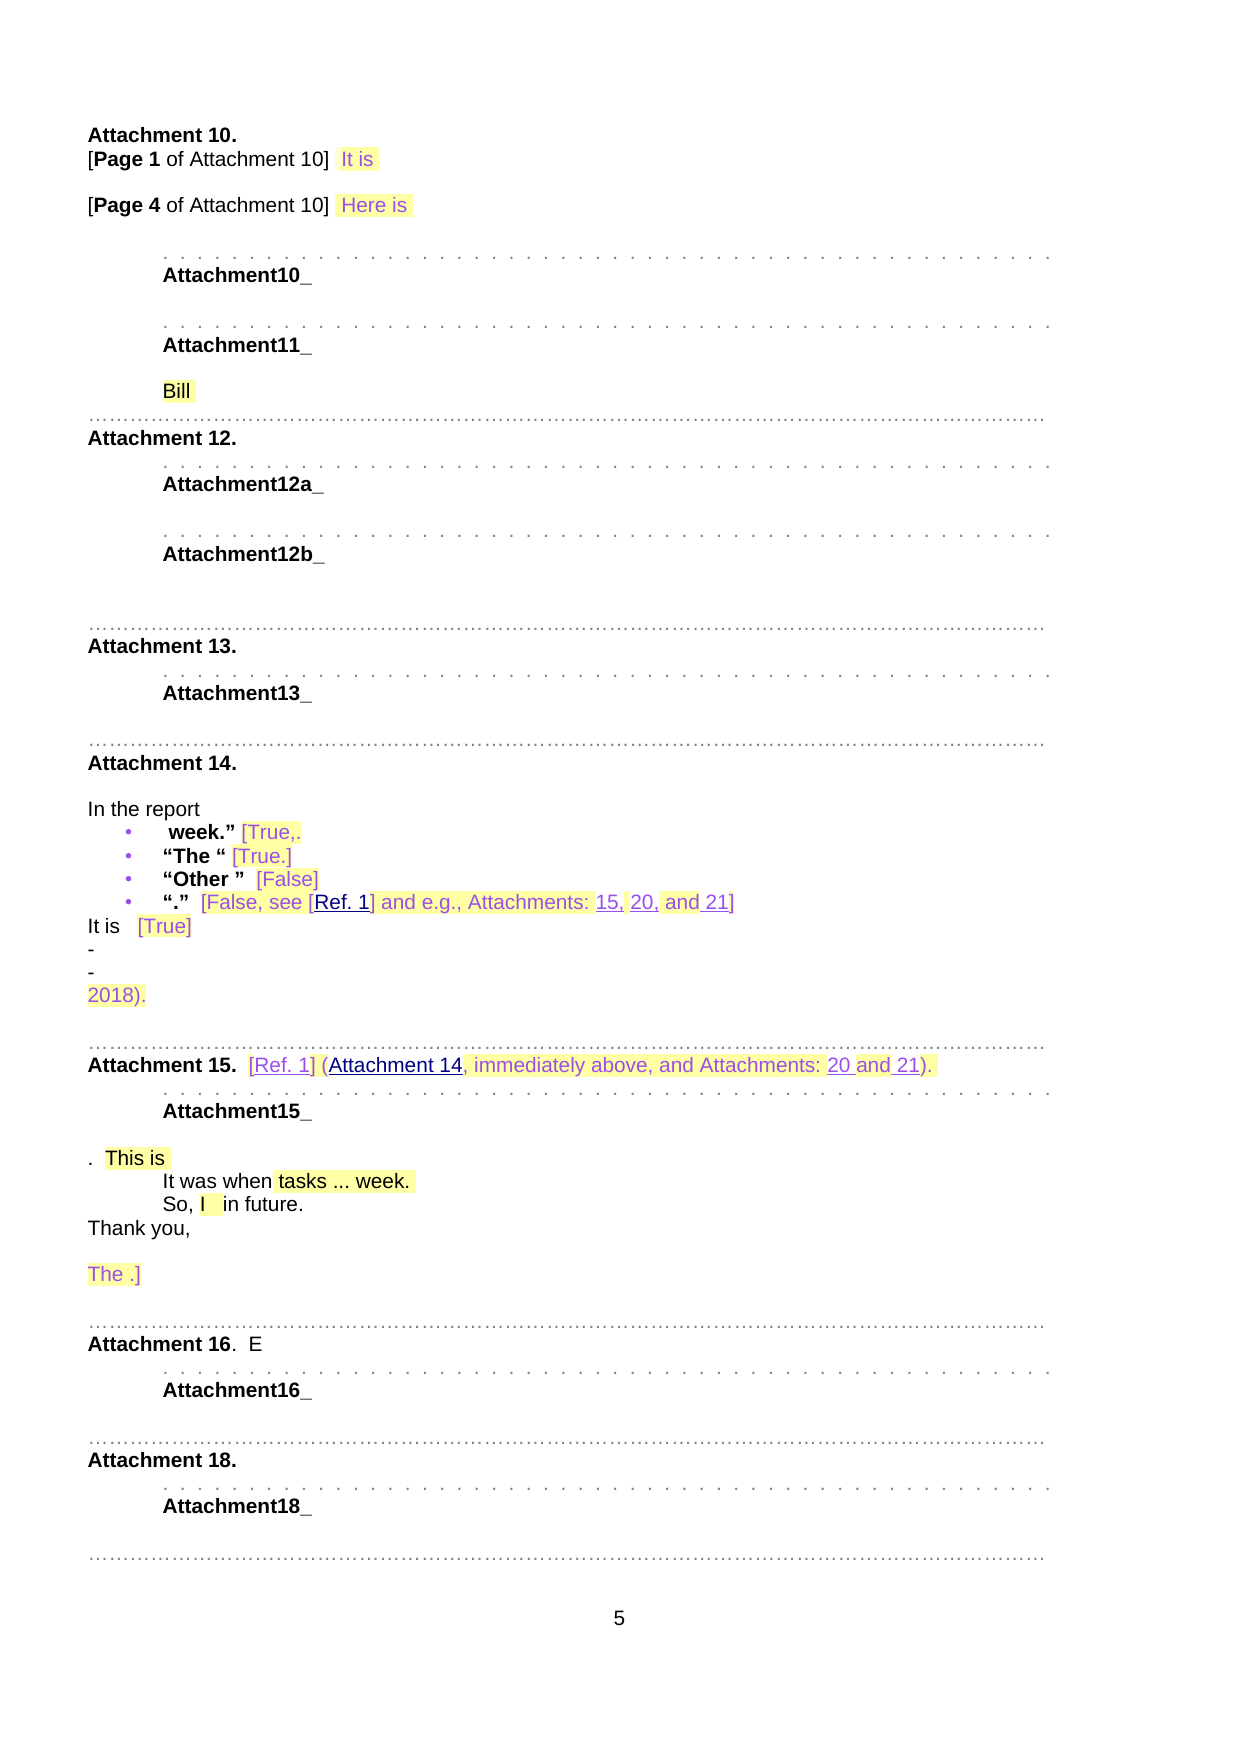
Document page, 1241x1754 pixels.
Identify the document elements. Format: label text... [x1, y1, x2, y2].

text [Page 1 of Attachment 10] It is [87, 147, 1156, 171]
text ………………………………………………………………………………………………………………………… [87, 1030, 1156, 1054]
text Attachment 12. [87, 426, 1156, 449]
text Attachment11_ [87, 333, 1156, 356]
text ………………………………………………………………………………………………………………………… [87, 1309, 1156, 1332]
text The .] [87, 1263, 1156, 1286]
text . . . . . . . . . . . . . . . . . . . . . . . . . . . . . . . . . . . . . . . . . . . . . . . . . . . . [87, 519, 1156, 542]
text Attachment10_ [87, 263, 1156, 287]
text Attachment 15. [Ref. 1] (Attachment 14, immediately above, and Attachments: 20 and 21). [87, 1054, 1156, 1077]
text Attachment12b_ [87, 542, 1156, 565]
text ………………………………………………………………………………………………………………………… [87, 612, 1156, 635]
list week.” [True,. [125, 821, 1156, 844]
text It was when tasks ... week. [87, 1170, 1156, 1193]
text . . . . . . . . . . . . . . . . . . . . . . . . . . . . . . . . . . . . . . . . . . . . . . . . . . . . [87, 1356, 1156, 1379]
text . . . . . . . . . . . . . . . . . . . . . . . . . . . . . . . . . . . . . . . . . . . . . . . . . . . . [87, 310, 1156, 333]
text In the report [87, 798, 1156, 821]
text ………………………………………………………………………………………………………………………… [87, 728, 1156, 751]
text . . . . . . . . . . . . . . . . . . . . . . . . . . . . . . . . . . . . . . . . . . . . . . . . . . . . [87, 1077, 1156, 1100]
text Attachment 13. [87, 635, 1156, 658]
list “Other ” [False] [125, 868, 1156, 891]
text Bill [87, 379, 1156, 403]
text Attachment12a_ [87, 472, 1156, 496]
text - [87, 937, 1156, 961]
text Attachment 16. E [87, 1332, 1156, 1356]
text Attachment 18. [87, 1448, 1156, 1472]
text Attachment 14. [87, 751, 1156, 774]
text . . . . . . . . . . . . . . . . . . . . . . . . . . . . . . . . . . . . . . . . . . . . . . . . . . . . [87, 658, 1156, 682]
text Attachment13_ [87, 682, 1156, 705]
text So, I in future. [87, 1193, 1156, 1216]
text ………………………………………………………………………………………………………………………… [87, 403, 1156, 426]
text . . . . . . . . . . . . . . . . . . . . . . . . . . . . . . . . . . . . . . . . . . . . . . . . . . . . [87, 1472, 1156, 1495]
text It is [True] [87, 914, 1156, 937]
list “The “ [True.] [125, 844, 1156, 868]
text - [87, 961, 1156, 984]
text [Page 4 of Attachment 10] Here is [87, 194, 1156, 217]
text . . . . . . . . . . . . . . . . . . . . . . . . . . . . . . . . . . . . . . . . . . . . . . . . . . . . [87, 449, 1156, 472]
text ………………………………………………………………………………………………………………………… [87, 1541, 1156, 1565]
text Attachment15_ [87, 1100, 1156, 1123]
text Thank you, [87, 1216, 1156, 1239]
text 2018). [87, 984, 1156, 1007]
text Attachment16_ [87, 1379, 1156, 1402]
text . . . . . . . . . . . . . . . . . . . . . . . . . . . . . . . . . . . . . . . . . . . . . . . . . . . . [87, 240, 1156, 263]
text . This is [87, 1147, 1156, 1170]
text Attachment18_ [87, 1495, 1156, 1518]
text ………………………………………………………………………………………………………………………… [87, 1425, 1156, 1448]
text Attachment 10. [87, 124, 1156, 147]
list “.” [False, see [Ref. 1] and e.g., Attachments: 15, 20, and 21] [125, 891, 1156, 914]
